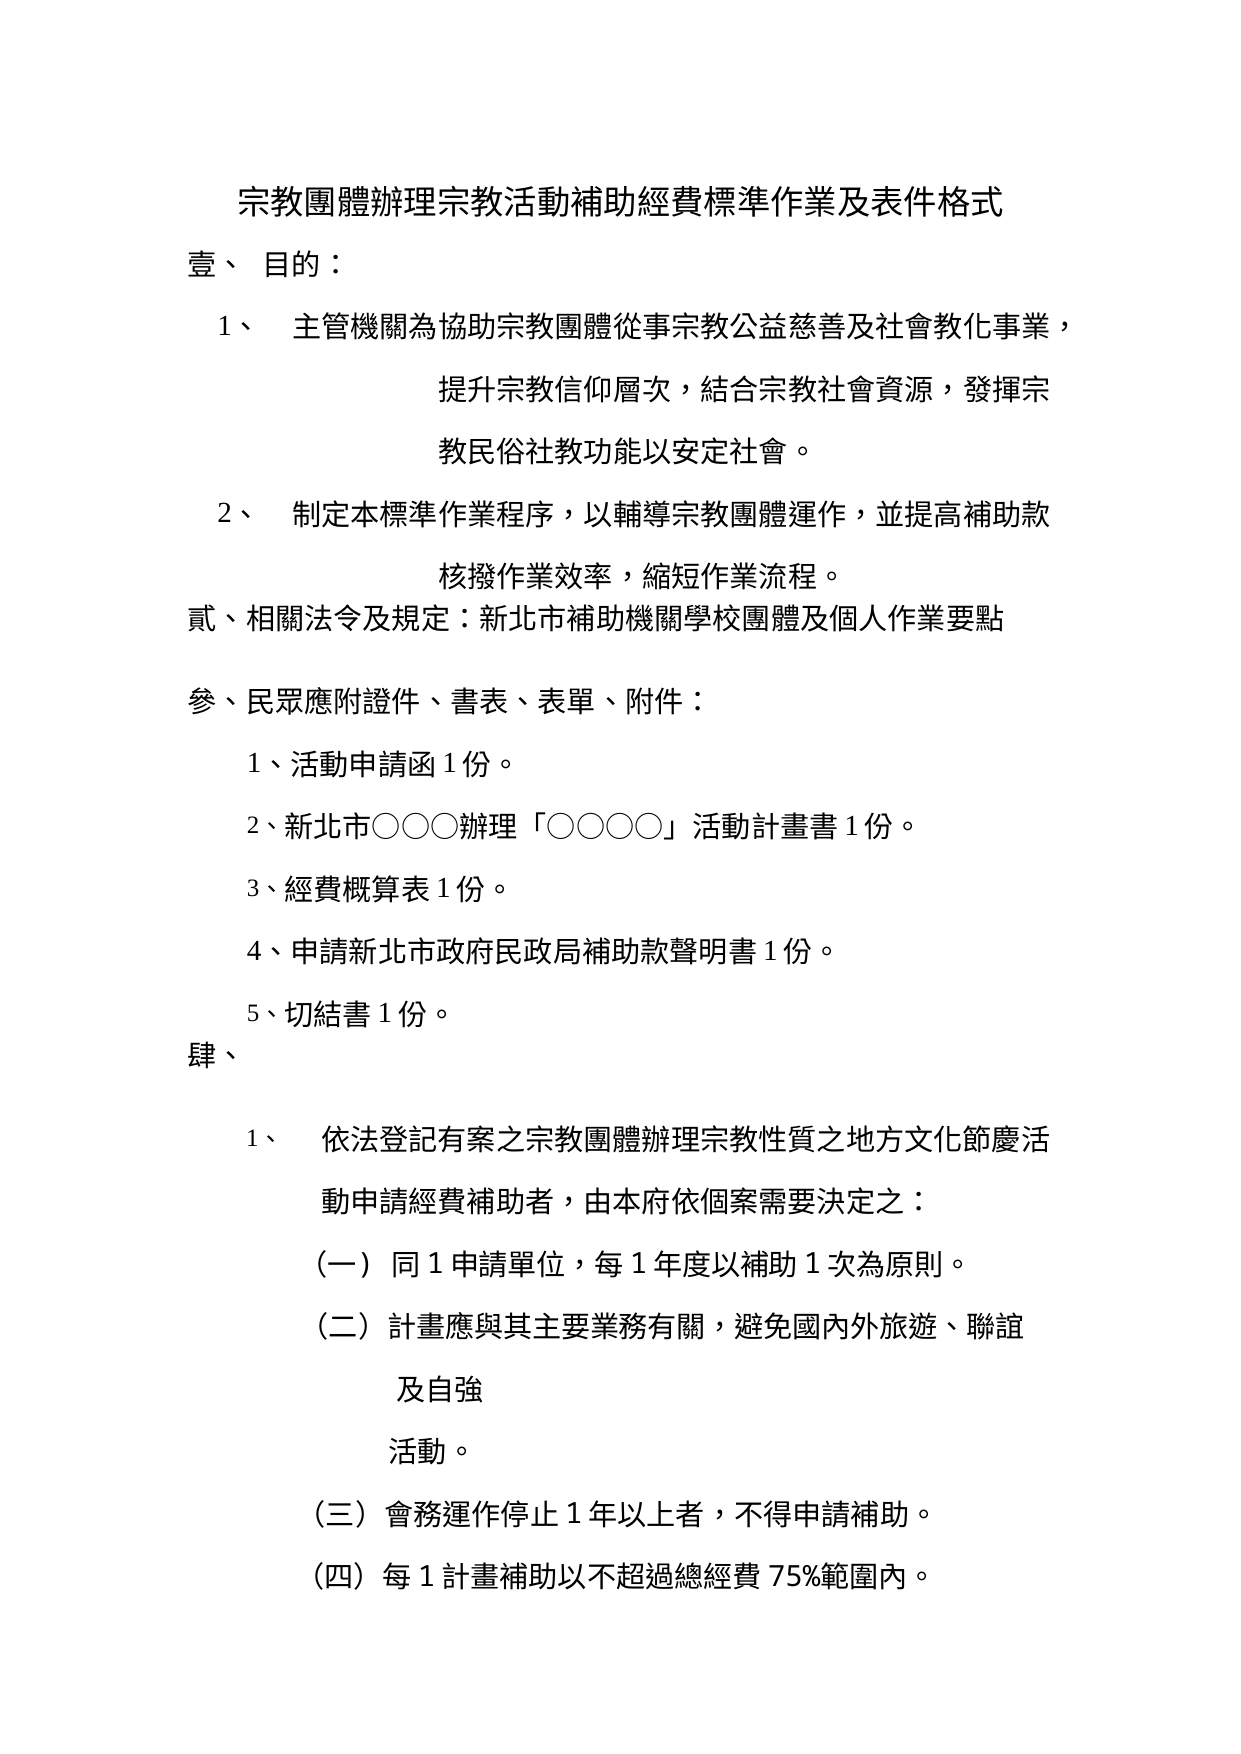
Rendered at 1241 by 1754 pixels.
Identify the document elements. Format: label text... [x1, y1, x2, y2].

text （一) 同1申請單位，每1年度以補助1次為原則。 [181, 1221, 1053, 1283]
text （三）會務運作停止1年以上者，不得申請補助。 [296, 1471, 1053, 1533]
list 活動申請函1份。 [247, 721, 1053, 783]
text 肆、 [187, 1033, 1053, 1075]
list 目的： [187, 221, 1053, 283]
list 經費概算表1份。 [247, 846, 1053, 908]
text （二）計畫應與其主要業務有關，避免國內外旅遊、聯誼及自強 [299, 1283, 1053, 1408]
list 依法登記有案之宗教團體辦理宗教性質之地方文化節慶活動申請經費補助者，由本府依個案需要決定之： [246, 1096, 1053, 1221]
text 宗教團體辦理宗教活動補助經費標準作業及表件格式 [187, 158, 1053, 221]
text 活動。 [374, 1408, 1053, 1471]
list 主管機關為協助宗教團體從事宗教公益慈善及社會教化事業，提升宗教信仰層次，結合宗教社會資源，發揮宗教民俗社教功能以安定社會。 [217, 283, 1053, 471]
text 貳、相關法令及規定：新北市補助機關學校團體及個人作業要點 [187, 596, 1053, 637]
list 切結書1份。 [247, 971, 1053, 1033]
text （四）每1計畫補助以不超過總經費75%範圍內。 [295, 1533, 1053, 1596]
list 申請新北市政府民政局補助款聲明書1份。 [247, 908, 1053, 971]
text 參、民眾應附證件、書表、表單、附件： [187, 658, 1053, 721]
list 制定本標準作業程序，以輔導宗教團體運作，並提高補助款核撥作業效率，縮短作業流程。 [217, 471, 1053, 596]
list 新北市○○○辦理「○○○○」活動計畫書1份。 [247, 783, 1053, 846]
